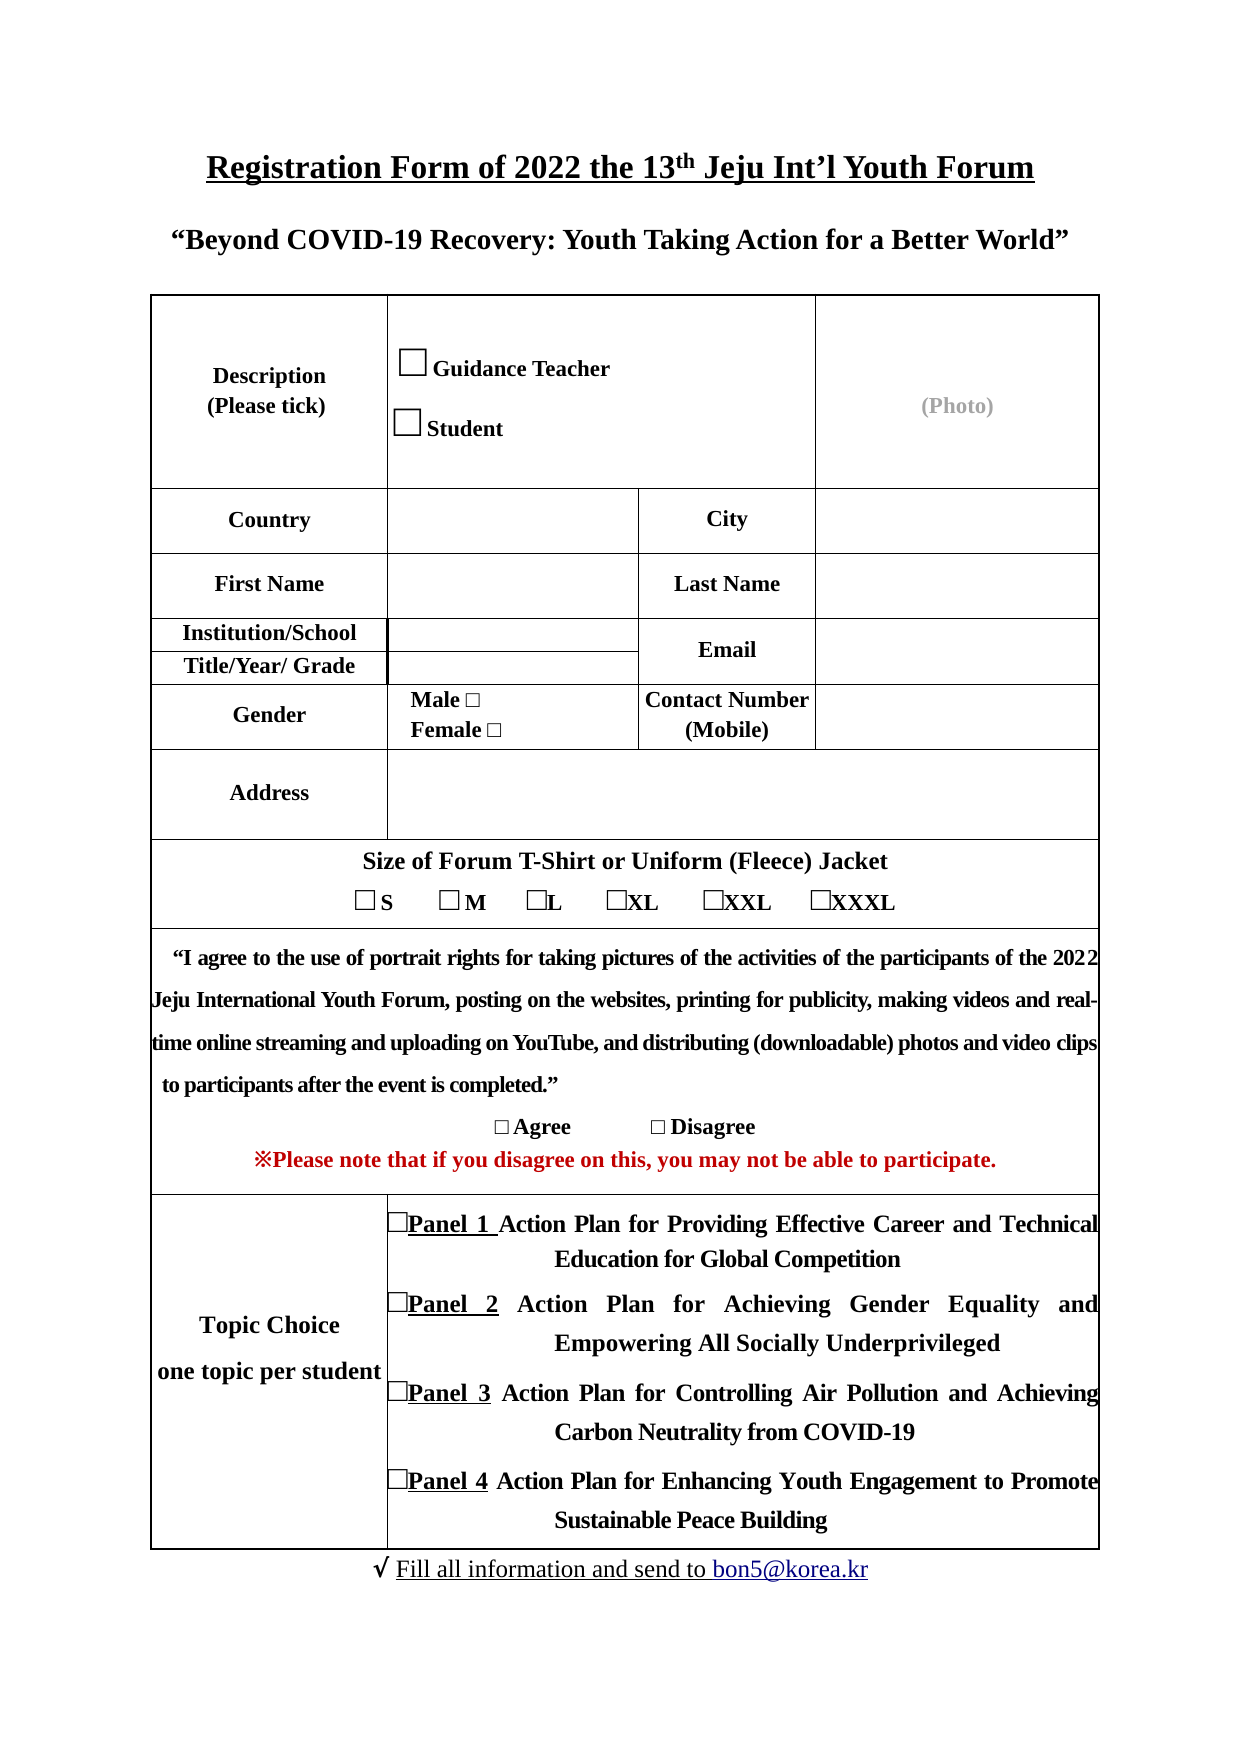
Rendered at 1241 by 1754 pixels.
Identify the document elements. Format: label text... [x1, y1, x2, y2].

table_cell Male □ Female □ [388, 685, 638, 748]
table_cell City [639, 489, 815, 553]
table_cell [816, 619, 1098, 683]
table_cell First Name [152, 554, 387, 618]
table_header □ Guidance Teacher □ Student [388, 296, 815, 488]
table_cell Institution/School [152, 619, 386, 651]
table_cell Email [639, 619, 815, 683]
table_cell Topic Choice one topic per student [152, 1195, 387, 1548]
table_cell Country [152, 489, 387, 553]
table_cell [389, 619, 638, 651]
table_cell Address [152, 750, 387, 839]
table_cell [388, 489, 638, 553]
table_cell [816, 554, 1098, 618]
table_cell [389, 652, 638, 683]
text “Beyond COVID-19 Recovery: Youth Taking Action for a Better World” [150, 222, 1090, 256]
text √ Fill all information and send to bon5@korea.kr [150, 1550, 1090, 1584]
table_cell Last Name [639, 554, 815, 618]
table_cell [816, 685, 1098, 748]
table_cell [388, 750, 1098, 839]
table_cell [388, 554, 638, 618]
text Registration Form of 2022 the 13th Jeju Int’l Youth Forum [150, 148, 1090, 186]
table_cell [816, 489, 1098, 553]
table_cell Size of Forum T-Shirt or Uniform (Fleece) Jacket □ S □ M □L □XL □XXL □XXXL [152, 840, 1098, 928]
table_cell Title/Year/ Grade [152, 652, 386, 683]
table_header (Photo) [816, 296, 1098, 488]
table_header Description (Please tick) [152, 296, 387, 488]
table_cell □Panel 1 Action Plan for Providing Effective Career and Technical Education for Global Competition □Panel 2 Action Plan for Achieving Gender Equality and Empowering All Socially Underprivileged □Panel 3 Action Plan for Controlling Air Pollution and Achieving Carbon Neutrality from COVID-19 □Panel 4 Action Plan for Enhancing Youth Engagement to Promote Sustainable Peace Building [388, 1195, 1098, 1548]
table_cell “I agree to the use of portrait rights for taking pictures of the activities of the participants of the 2022 Jeju International Youth Forum, posting on the websites, printing for publicity, making videos and real-time online streaming and uploading on YouTube, and distributing (downloadable) photos and video clips to participants after the event is completed.” □ Agree □ Disagree ※Please note that if you disagree on this, you may not be able to participate. [152, 929, 1098, 1194]
table_cell Contact Number (Mobile) [639, 685, 815, 748]
table_cell Gender [152, 685, 387, 748]
